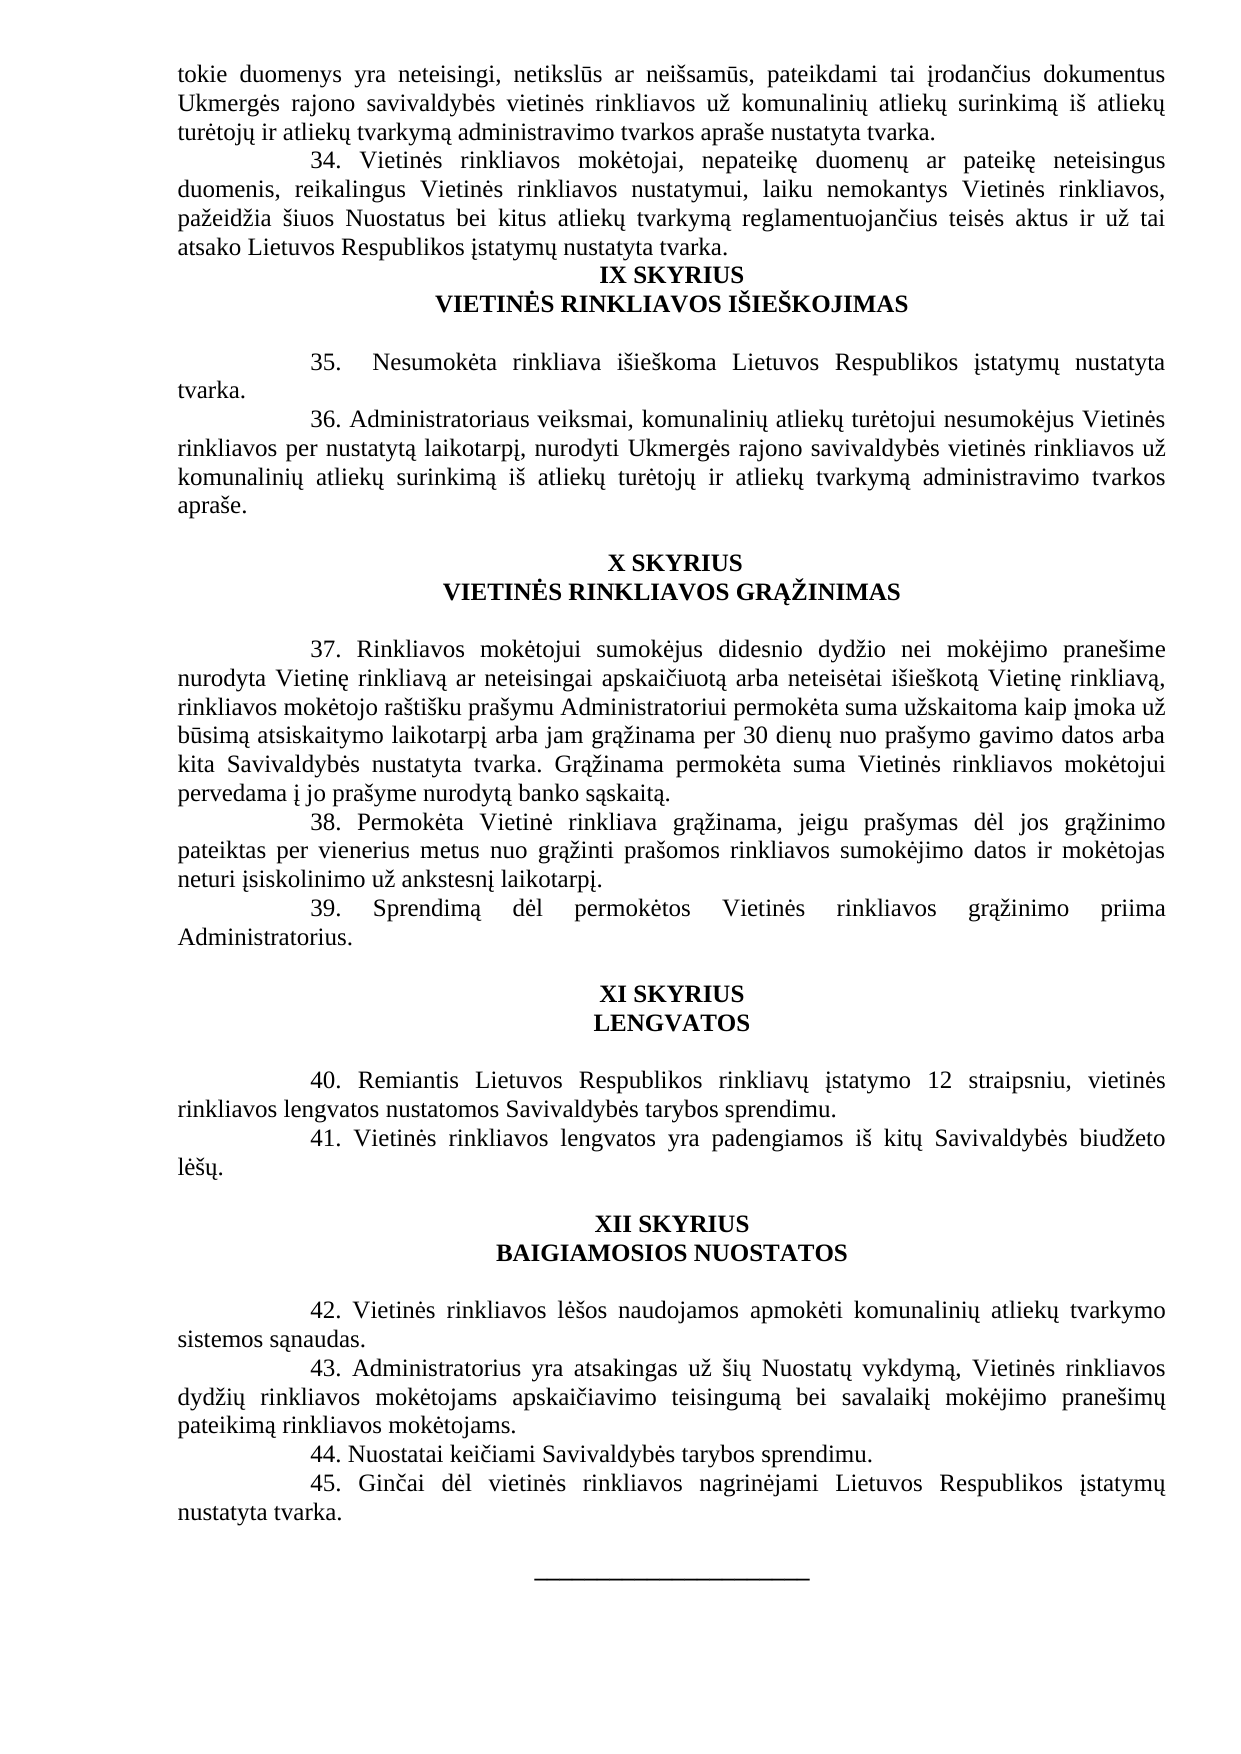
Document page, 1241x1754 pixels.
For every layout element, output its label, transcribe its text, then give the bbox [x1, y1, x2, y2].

text 42. Vietinės rinkliavos lėšos naudojamos apmokėti komunalinių atliekų tvarkymo sistemos sąnaudas. [177, 1295, 1166, 1353]
text 44. Nuostatai keičiami Savivaldybės tarybos sprendimu. [177, 1439, 1166, 1468]
text 34. Vietinės rinkliavos mokėtojai, nepateikę duomenų ar pateikę neteisingus duomenis, reikalingus Vietinės rinkliavos nustatymui, laiku nemokantys Vietinės rinkliavos, pažeidžia šiuos Nuostatus bei kitus atliekų tvarkymą reglamentuojančius teisės aktus ir už tai atsako Lietuvos Respublikos įstatymų nustatyta tvarka. [177, 145, 1166, 260]
text X SKYRIUS [177, 548, 1166, 577]
text IX SKYRIUS [177, 260, 1166, 289]
text tokie duomenys yra neteisingi, netikslūs ar neišsamūs, pateikdami tai įrodančius dokumentus Ukmergės rajono savivaldybės vietinės rinkliavos už komunalinių atliekų surinkimą iš atliekų turėtojų ir atliekų tvarkymą administravimo tvarkos apraše nustatyta tvarka. [177, 59, 1166, 145]
text 41. Vietinės rinkliavos lengvatos yra padengiamos iš kitų Savivaldybės biudžeto lėšų. [177, 1123, 1166, 1180]
text 43. Administratorius yra atsakingas už šių Nuostatų vykdymą, Vietinės rinkliavos dydžių rinkliavos mokėtojams apskaičiavimo teisingumą bei savalaikį mokėjimo pranešimų pateikimą rinkliavos mokėtojams. [177, 1353, 1166, 1439]
text XI SKYRIUS [177, 979, 1166, 1008]
text 40. Remiantis Lietuvos Respublikos rinkliavų įstatymo 12 straipsniu, vietinės rinkliavos lengvatos nustatomos Savivaldybės tarybos sprendimu. [177, 1065, 1166, 1123]
text VIETINĖS RINKLIAVOS IŠIEŠKOJIMAS [177, 289, 1166, 318]
text 39. Sprendimą dėl permokėtos Vietinės rinkliavos grąžinimo priima Administratorius. [177, 893, 1166, 950]
text 45. Ginčai dėl vietinės rinkliavos nagrinėjami Lietuvos Respublikos įstatymų nustatyta tvarka. [177, 1468, 1166, 1525]
text XII SKYRIUS [177, 1209, 1166, 1238]
text 37. Rinkliavos mokėtojui sumokėjus didesnio dydžio nei mokėjimo pranešime nurodyta Vietinę rinkliavą ar neteisingai apskaičiuotą arba neteisėtai išieškotą Vietinę rinkliavą, rinkliavos mokėtojo raštišku prašymu Administratoriui permokėta suma užskaitoma kaip įmoka už būsimą atsiskaitymo laikotarpį arba jam grąžinama per 30 dienų nuo prašymo gavimo datos arba kita Savivaldybės nustatyta tvarka. Grąžinama permokėta suma Vietinės rinkliavos mokėtojui pervedama į jo prašyme nurodytą banko sąskaitą. [177, 634, 1166, 807]
text 38. Permokėta Vietinė rinkliava grąžinama, jeigu prašymas dėl jos grąžinimo pateiktas per vienerius metus nuo grąžinti prašomos rinkliavos sumokėjimo datos ir mokėtojas neturi įsiskolinimo už ankstesnį laikotarpį. [177, 807, 1166, 893]
text BAIGIAMOSIOS NUOSTATOS [177, 1238, 1166, 1267]
text 35. Nesumokėta rinkliava išieškoma Lietuvos Respublikos įstatymų nustatyta tvarka. [177, 347, 1166, 404]
text 36. Administratoriaus veiksmai, komunalinių atliekų turėtojui nesumokėjus Vietinės rinkliavos per nustatytą laikotarpį, nurodyti Ukmergės rajono savivaldybės vietinės rinkliavos už komunalinių atliekų surinkimą iš atliekų turėtojų ir atliekų tvarkymą administravimo tvarkos apraše. [177, 404, 1166, 519]
text ______________________ [177, 1554, 1166, 1583]
text LENGVATOS [177, 1008, 1166, 1037]
text VIETINĖS RINKLIAVOS GRĄŽINIMAS [177, 577, 1166, 605]
